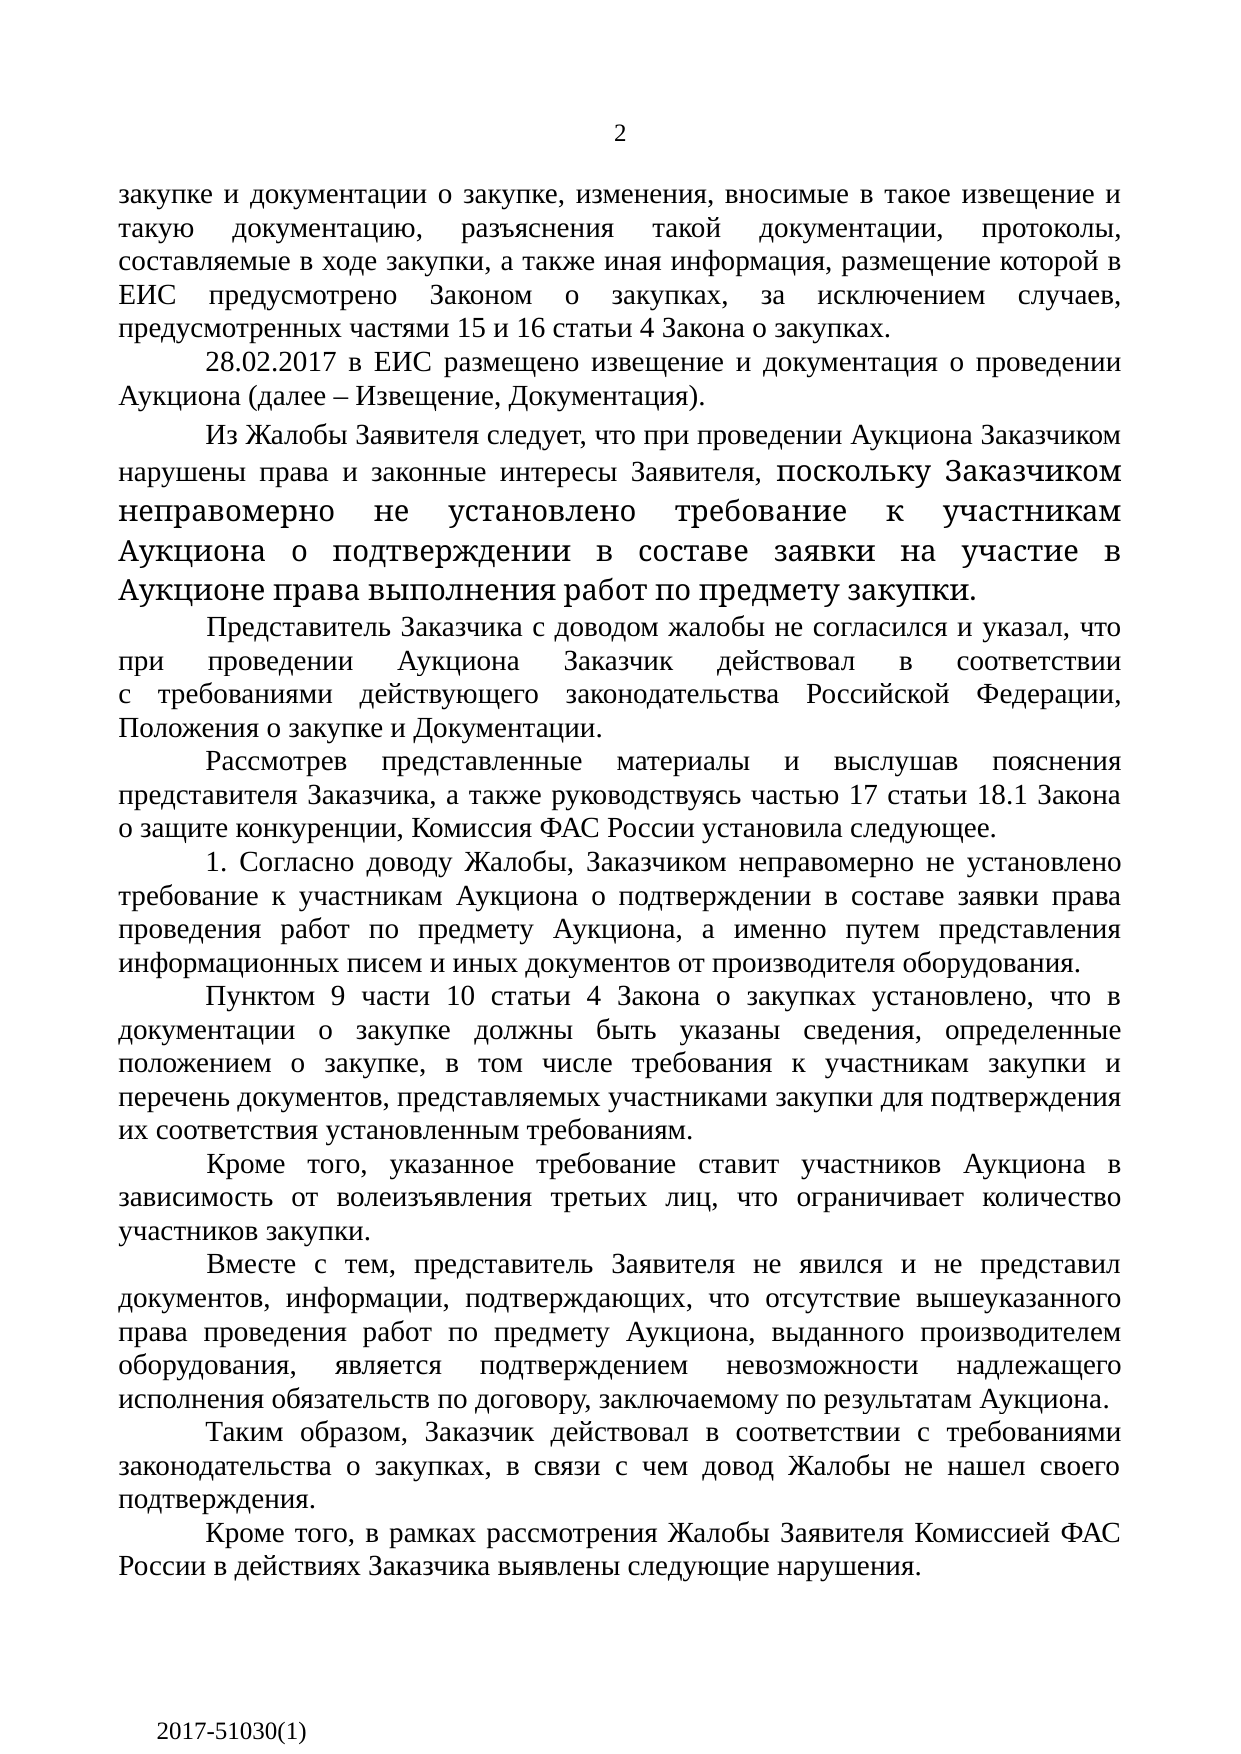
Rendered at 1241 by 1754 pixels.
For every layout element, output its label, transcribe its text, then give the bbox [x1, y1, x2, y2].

text закупке и документации о закупке, изменения, вносимые в такое извещение и такую документацию, разъяснения такой документации, протоколы, составляемые в ходе закупки, а также иная информация, размещение которой в ЕИС предусмотрено Законом о закупках, за исключением случаев, предусмотренных частями 15 и 16 статьи 4 Закона о закупках. [118, 176, 1122, 344]
text Представитель Заказчика с доводом жалобы не согласился и указал, что при проведении Аукциона Заказчик действовал в соответствии с требованиями действующего законодательства Российской Федерации, Положения о закупке и Документации. [118, 609, 1122, 743]
text Кроме того, в рамках рассмотрения Жалобы Заявителя Комиссией ФАС России в действиях Заказчика выявлены следующие нарушения. [118, 1515, 1122, 1582]
text Рассмотрев представленные материалы и выслушав пояснения представителя Заказчика, а также руководствуясь частью 17 статьи 18.1 Закона о защите конкуренции, Комиссия ФАС России установила следующее. [118, 743, 1122, 844]
text Таким образом, Заказчик действовал в соответствии с требованиями законодательства о закупках, в связи с чем довод Жалобы не нашел своего подтверждения. [118, 1414, 1122, 1515]
text 28.02.2017 в ЕИС размещено извещение и документация о проведении Аукциона (далее – Извещение, Документация). [118, 344, 1122, 411]
text Кроме того, указанное требование ставит участников Аукциона в зависимость от волеизъявления третьих лиц, что ограничивает количество участников закупки. [118, 1146, 1122, 1247]
text 1. Согласно доводу Жалобы, Заказчиком неправомерно не установлено требование к участникам Аукциона о подтверждении в составе заявки права проведения работ по предмету Аукциона, а именно путем представления информационных писем и иных документов от производителя оборудования. [118, 844, 1122, 978]
text Из Жалобы Заявителя следует, что при проведении Аукциона Заказчиком нарушены права и законные интересы Заявителя, поскольку Заказчиком неправомерно не установлено требование к участникам Аукциона о подтверждении в составе заявки на участие в Аукционе права выполнения работ по предмету закупки. [118, 417, 1122, 609]
text Вместе с тем, представитель Заявителя не явился и не представил документов, информации, подтверждающих, что отсутствие вышеуказанного права проведения работ по предмету Аукциона, выданного производителем оборудования, является подтверждением невозможности надлежащего исполнения обязательств по договору, заключаемому по результатам Аукциона. [118, 1247, 1122, 1414]
text Пунктом 9 части 10 статьи 4 Закона о закупках установлено, что в документации о закупке должны быть указаны сведения, определенные положением о закупке, в том числе требования к участникам закупки и перечень документов, представляемых участниками закупки для подтверждения их соответствия установленным требованиям. [118, 978, 1122, 1146]
